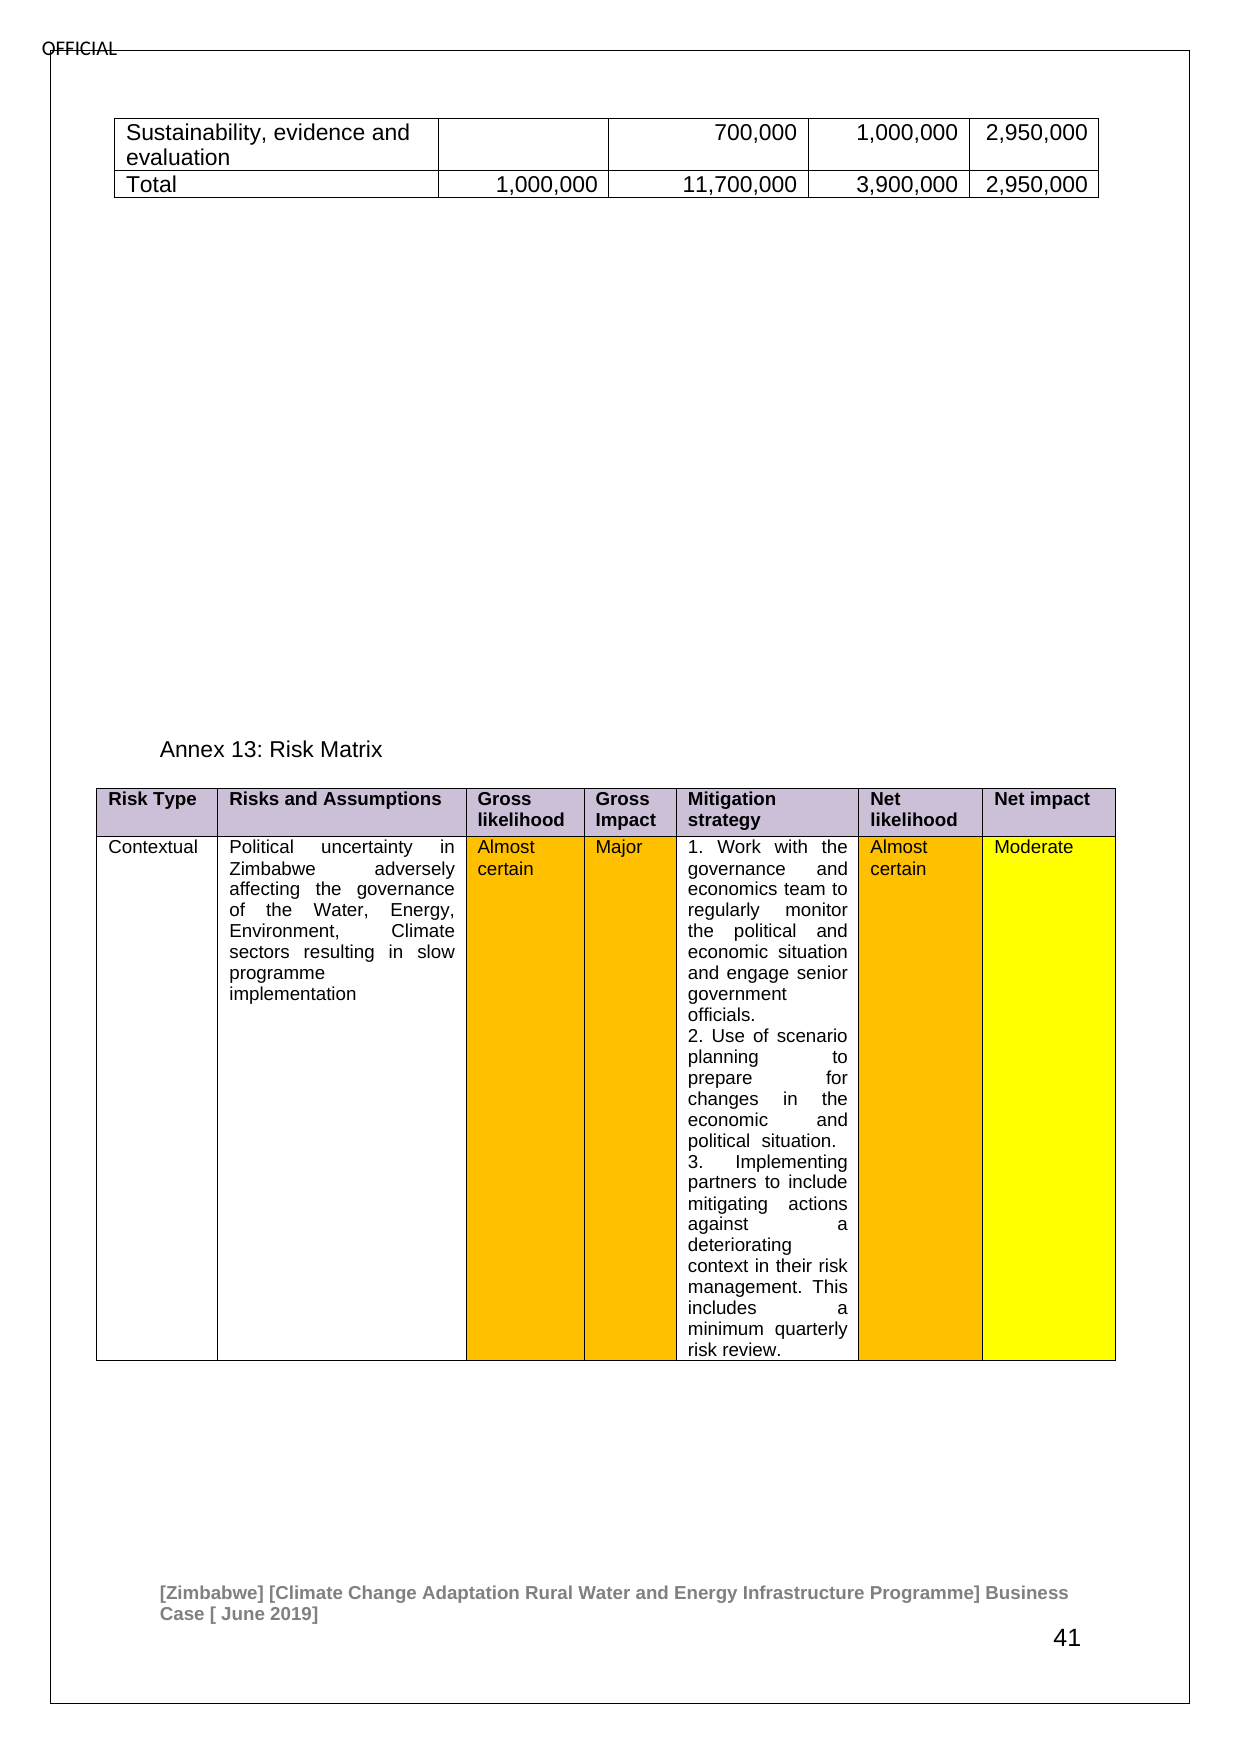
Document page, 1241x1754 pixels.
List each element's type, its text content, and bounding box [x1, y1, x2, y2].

table_header Gross Impact [585, 789, 676, 836]
table_cell 2,950,000 [970, 171, 1098, 197]
table_cell Political uncertainty in Zimbabwe adversely affecting the governance of the Water, Energy, Environment, Climate sectors resulting in slow programme implementation [218, 837, 466, 1360]
table_header Risks and Assumptions [218, 789, 466, 836]
table_header Gross likelihood [467, 789, 584, 836]
table_cell 3,900,000 [809, 171, 969, 197]
table_header Net likelihood [859, 789, 982, 836]
table_cell Moderate [983, 837, 1115, 1360]
table_cell 1,000,000 [809, 119, 969, 170]
table_cell 1. Work with the governance and economics team to regularly monitor the political and economic situation and engage senior government officials. 2. Use of scenario planning to prepare for changes in the economic and political situation. 3. Implementing partners to include mitigating actions against a deteriorating context in their risk management. This includes a minimum quarterly risk review. [677, 837, 858, 1360]
table_cell 2,950,000 [970, 119, 1098, 170]
table_cell 700,000 [609, 119, 808, 170]
table_cell 11,700,000 [609, 171, 808, 197]
table_cell 1,000,000 [439, 171, 608, 197]
table_cell Almost certain [467, 837, 584, 1360]
table_header Mitigation strategy [677, 789, 858, 836]
text Annex 13: Risk Matrix [159, 736, 1081, 762]
table_cell Sustainability, evidence and evaluation [115, 119, 438, 170]
table_header Risk Type [97, 789, 217, 836]
table_cell Almost certain [859, 837, 982, 1360]
table_cell Major [585, 837, 676, 1360]
table_cell Contextual [97, 837, 217, 1360]
table_header Net impact [983, 789, 1115, 836]
table_cell [439, 119, 608, 170]
table_cell Total [115, 171, 438, 197]
